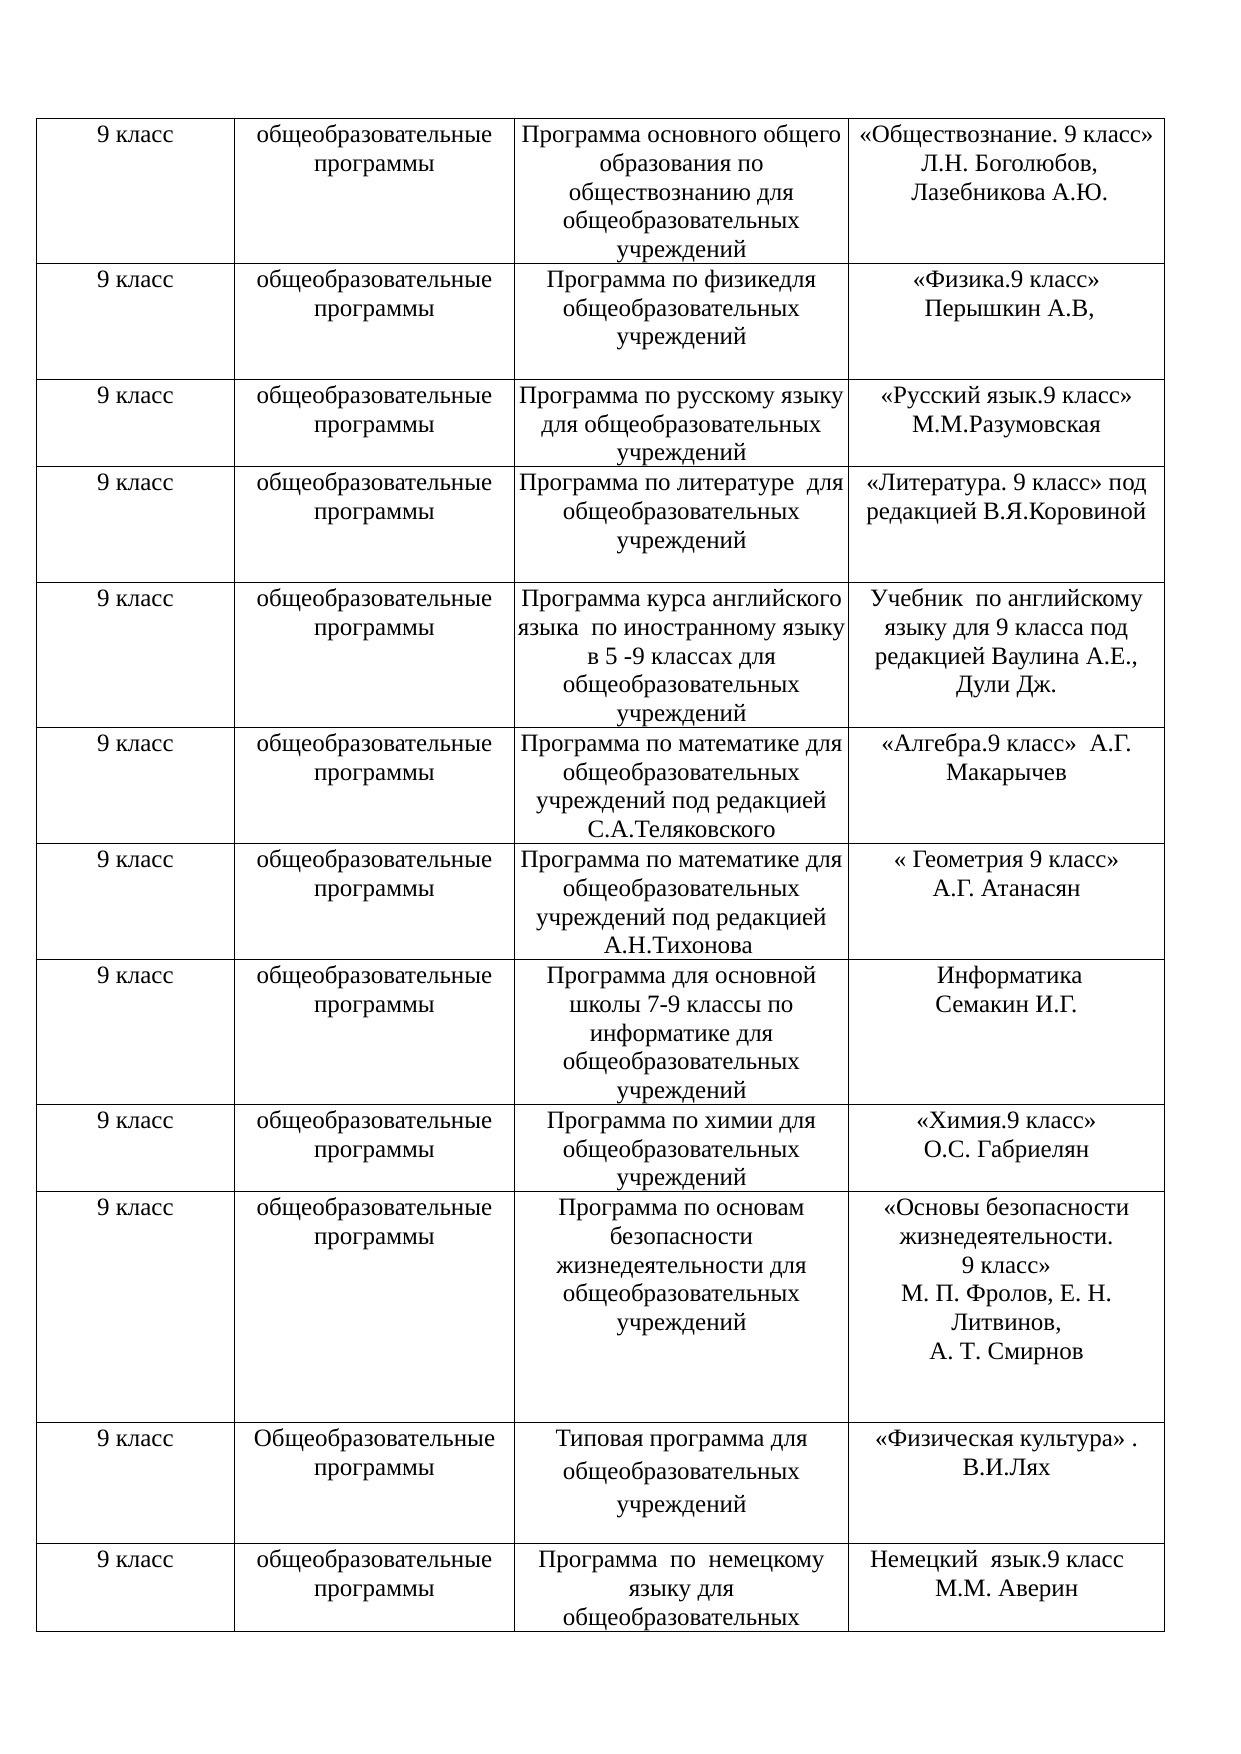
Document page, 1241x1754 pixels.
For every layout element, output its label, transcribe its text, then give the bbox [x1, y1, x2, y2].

table_cell [1224, 843, 1231, 959]
table_cell [1224, 1191, 1231, 1422]
table_cell [28, 263, 36, 379]
table_cell [1216, 263, 1223, 379]
table_cell Программа для основной школы 7-9 классы по информатике для общеобразовательных учреждений [515, 960, 848, 1104]
table_cell общеобразовательные программы [235, 960, 514, 1104]
table_cell [1231, 1422, 1240, 1543]
table_cell [1231, 582, 1240, 727]
table_cell [1231, 727, 1240, 843]
table_cell [1231, 959, 1240, 1104]
table_cell общеобразовательные программы [235, 844, 514, 959]
table_cell [28, 379, 36, 466]
table_cell [1165, 466, 1216, 582]
table_cell «Физическая культура» . В.И.Лях [849, 1423, 1164, 1543]
table_cell [1216, 466, 1223, 582]
table_cell «Основы безопасности жизнедеятельности. 9 класс» М. П. Фролов, Е. Н. Литвинов, А. Т. Смирнов [849, 1192, 1164, 1422]
table_cell общеобразовательные программы [235, 119, 514, 263]
table_cell [1231, 1543, 1240, 1631]
table_cell [1216, 727, 1223, 843]
table_cell [1165, 843, 1216, 959]
table_cell [1165, 1104, 1216, 1191]
table_cell [1224, 1422, 1231, 1543]
table_cell [1216, 1543, 1223, 1631]
table_cell [28, 118, 36, 263]
table_cell [28, 1543, 36, 1631]
table_cell «Литература. 9 класс» под редакцией В.Я.Коровиной [849, 467, 1164, 582]
table_cell [28, 843, 36, 959]
table_cell 9 класс [37, 1423, 234, 1543]
table_cell [1216, 1191, 1223, 1422]
table_cell [28, 466, 36, 582]
table_cell «Русский язык.9 класс» М.М.Разумовская [849, 380, 1164, 466]
table_cell 9 класс [37, 960, 234, 1104]
table_cell [1216, 379, 1223, 466]
table_cell Информатика Семакин И.Г. [849, 960, 1164, 1104]
table_cell Программа по основам безопасности жизнедеятельности для общеобразовательных учреждений [515, 1192, 848, 1422]
table_cell [1165, 1191, 1216, 1422]
table_cell [1224, 118, 1231, 263]
table_cell «Алгебра.9 класс» А.Г. Макарычев [849, 728, 1164, 843]
table_cell [1216, 843, 1223, 959]
table_cell [1224, 379, 1231, 466]
table_cell «Обществознание. 9 класс» Л.Н. Боголюбов, Лазебникова А.Ю. [849, 119, 1164, 263]
table_cell общеобразовательные программы [235, 1105, 514, 1191]
table_cell [1231, 263, 1240, 379]
table_cell общеобразовательные программы [235, 264, 514, 379]
table_cell Программа по физикедля общеобразовательных учреждений [515, 264, 848, 379]
table_cell [1224, 1104, 1231, 1191]
table_cell [28, 1191, 36, 1422]
table_cell Программа по математике для общеобразовательных учреждений под редакцией А.Н.Тихонова [515, 844, 848, 959]
table_cell [1231, 1104, 1240, 1191]
table_cell [1165, 1422, 1216, 1543]
table_cell [28, 1104, 36, 1191]
table_cell [1231, 379, 1240, 466]
table_cell 9 класс [37, 583, 234, 727]
table_cell « Геометрия 9 класс» А.Г. Атанасян [849, 844, 1164, 959]
table_cell [1231, 466, 1240, 582]
table_cell общеобразовательные программы [235, 728, 514, 843]
table_cell Программа по литературе для общеобразовательных учреждений [515, 467, 848, 582]
table_cell Программа по математике для общеобразовательных учреждений под редакцией С.А.Теляковского [515, 728, 848, 843]
table_cell [1165, 582, 1216, 727]
table_cell [1216, 1422, 1223, 1543]
table_cell [1224, 1543, 1231, 1631]
table_cell [1231, 118, 1240, 263]
table_cell Программа по русскому языку для общеобразовательных учреждений [515, 380, 848, 466]
table_cell 9 класс [37, 1192, 234, 1422]
table_cell [1165, 118, 1216, 263]
table_cell [1224, 582, 1231, 727]
table_cell общеобразовательные программы [235, 1544, 514, 1631]
table_cell [28, 959, 36, 1104]
table_cell общеобразовательные программы [235, 583, 514, 727]
table_cell общеобразовательные программы [235, 1192, 514, 1422]
table_cell [28, 727, 36, 843]
table_cell общеобразовательные программы [235, 467, 514, 582]
table_cell [1216, 582, 1223, 727]
table_cell [1165, 1543, 1216, 1631]
table_cell [1224, 959, 1231, 1104]
table_cell 9 класс [37, 264, 234, 379]
table_cell 9 класс [37, 119, 234, 263]
table_cell 9 класс [37, 1544, 234, 1631]
table_cell [28, 1422, 36, 1543]
table_cell 9 класс [37, 728, 234, 843]
table_cell Немецкий язык.9 класс М.М. Аверин [849, 1544, 1164, 1631]
table_cell «Химия.9 класс» О.С. Габриелян [849, 1105, 1164, 1191]
table_cell [1165, 263, 1216, 379]
table_cell «Физика.9 класс» Перышкин А.В, [849, 264, 1164, 379]
table_cell 9 класс [37, 467, 234, 582]
table_cell [1224, 466, 1231, 582]
table_cell Программа основного общего образования по обществознанию для общеобразовательных учреждений [515, 119, 848, 263]
table_cell [1231, 843, 1240, 959]
table_cell [1231, 1191, 1240, 1422]
table_cell общеобразовательные программы [235, 380, 514, 466]
table_cell [1224, 263, 1231, 379]
table_cell [1224, 727, 1231, 843]
table_cell [1165, 379, 1216, 466]
table_cell Типовая программа для общеобразовательных учреждений [515, 1423, 848, 1543]
table_cell 9 класс [37, 380, 234, 466]
table_cell [1165, 727, 1216, 843]
table_cell Общеобразовательные программы [235, 1423, 514, 1543]
table_cell Программа по немецкому языку для общеобразовательных [515, 1544, 848, 1631]
table_cell Программа курса английского языка по иностранному языку в 5 -9 классах для общеобразовательных учреждений [515, 583, 848, 727]
table_cell [1165, 959, 1216, 1104]
table_cell 9 класс [37, 1105, 234, 1191]
table_cell [1216, 1104, 1223, 1191]
table_cell Учебник по английскому языку для 9 класса под редакцией Ваулина А.Е., Дули Дж. [849, 583, 1164, 727]
table_cell [1216, 959, 1223, 1104]
table_cell Программа по химии для общеобразовательных учреждений [515, 1105, 848, 1191]
table_cell [28, 582, 36, 727]
table_cell [1216, 118, 1223, 263]
table_cell 9 класс [37, 844, 234, 959]
